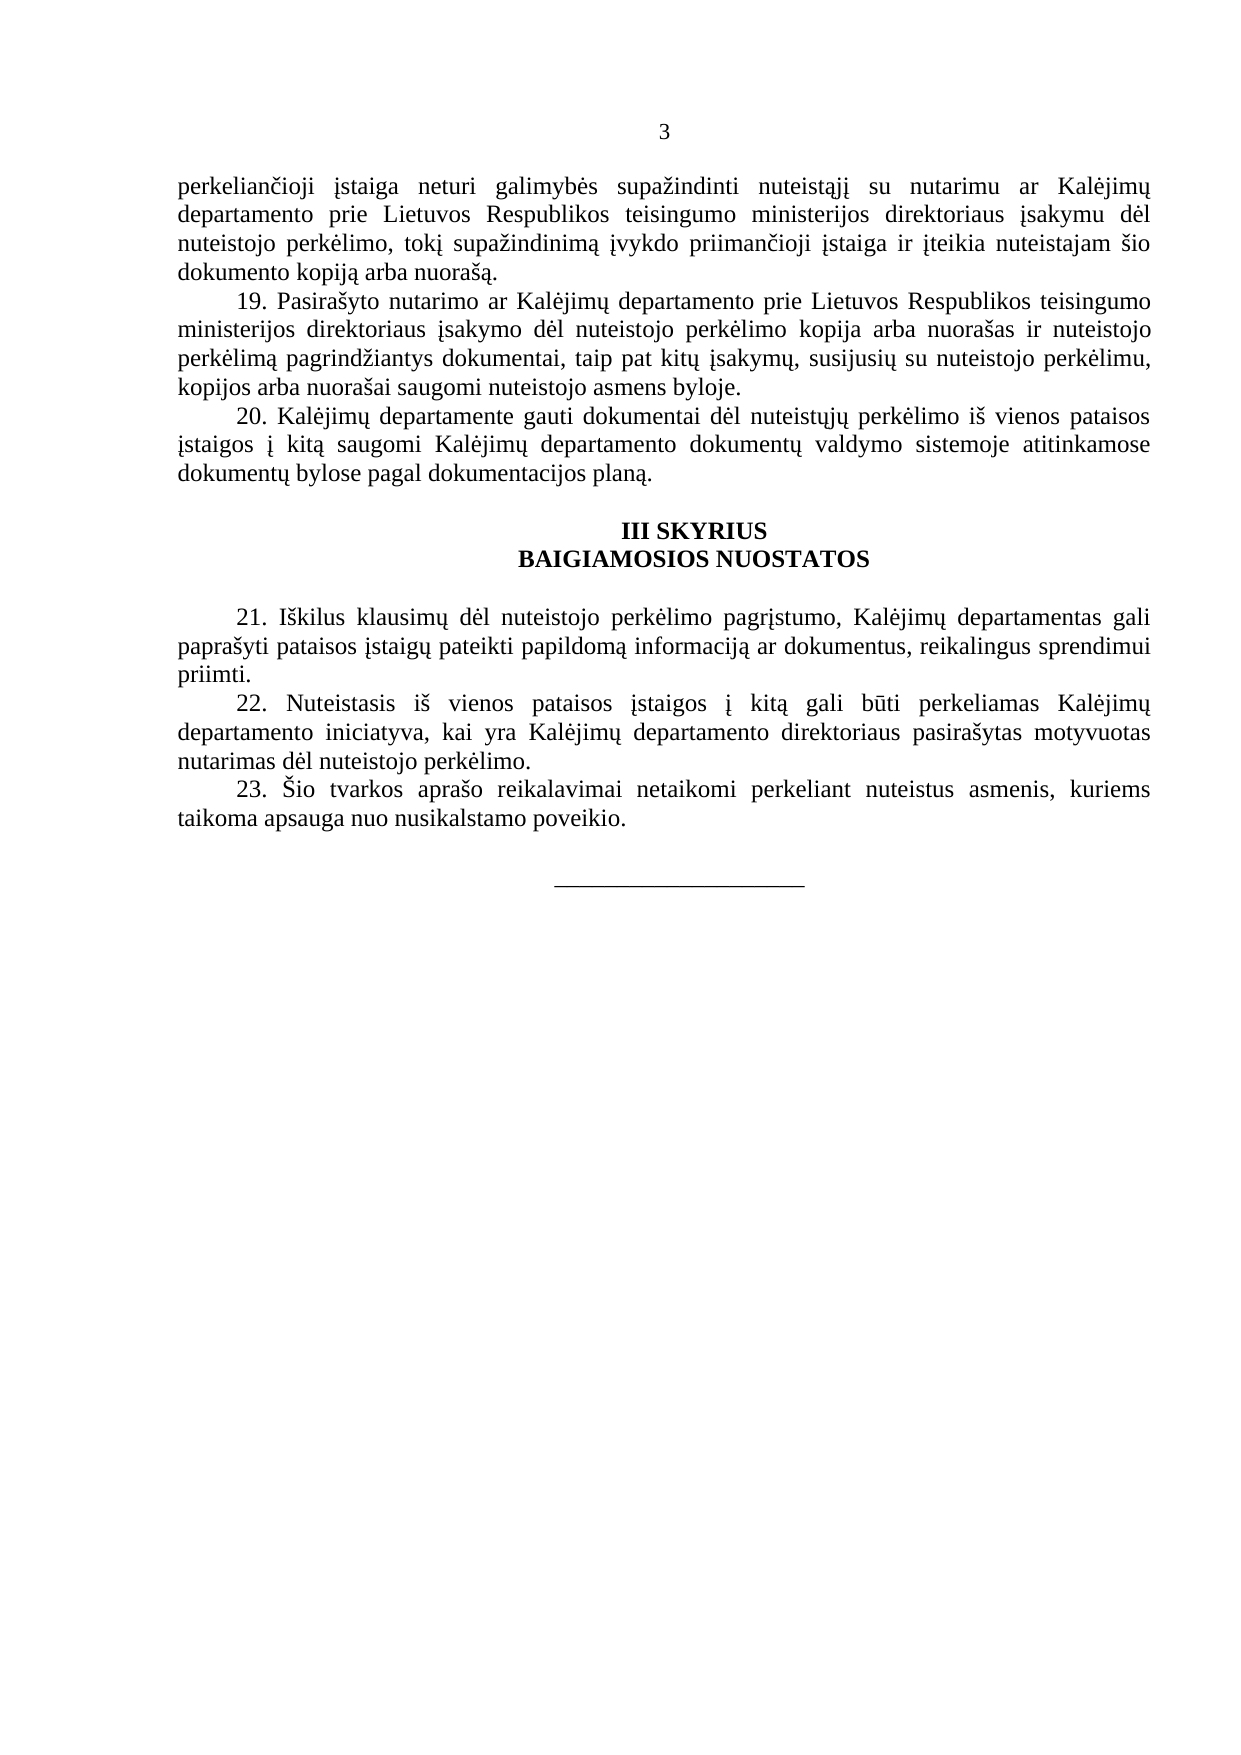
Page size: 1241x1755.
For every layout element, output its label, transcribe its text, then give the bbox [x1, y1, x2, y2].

text ____________________ [177, 861, 1152, 889]
text perkeliančioji įstaiga neturi galimybės supažindinti nuteistąjį su nutarimu ar Kalėjimų departamento prie Lietuvos Respublikos teisingumo ministerijos direktoriaus įsakymu dėl nuteistojo perkėlimo, tokį supažindinimą įvykdo priimančioji įstaiga ir įteikia nuteistajam šio dokumento kopiją arba nuorašą. [177, 171, 1152, 286]
text 22. Nuteistasis iš vienos pataisos įstaigos į kitą gali būti perkeliamas Kalėjimų departamento iniciatyva, kai yra Kalėjimų departamento direktoriaus pasirašytas motyvuotas nutarimas dėl nuteistojo perkėlimo. [177, 688, 1152, 774]
text 20. Kalėjimų departamente gauti dokumentai dėl nuteistųjų perkėlimo iš vienos pataisos įstaigos į kitą saugomi Kalėjimų departamento dokumentų valdymo sistemoje atitinkamose dokumentų bylose pagal dokumentacijos planą. [177, 401, 1152, 487]
text III SKYRIUS [177, 516, 1152, 544]
text 19. Pasirašyto nutarimo ar Kalėjimų departamento prie Lietuvos Respublikos teisingumo ministerijos direktoriaus įsakymo dėl nuteistojo perkėlimo kopija arba nuorašas ir nuteistojo perkėlimą pagrindžiantys dokumentai, taip pat kitų įsakymų, susijusių su nuteistojo perkėlimu, kopijos arba nuorašai saugomi nuteistojo asmens byloje. [177, 286, 1152, 401]
text BAIGIAMOSIOS NUOSTATOS [177, 544, 1152, 573]
text 23. Šio tvarkos aprašo reikalavimai netaikomi perkeliant nuteistus asmenis, kuriems taikoma apsauga nuo nusikalstamo poveikio. [177, 774, 1152, 832]
text 21. Iškilus klausimų dėl nuteistojo perkėlimo pagrįstumo, Kalėjimų departamentas gali paprašyti pataisos įstaigų pateikti papildomą informaciją ar dokumentus, reikalingus sprendimui priimti. [177, 602, 1152, 688]
